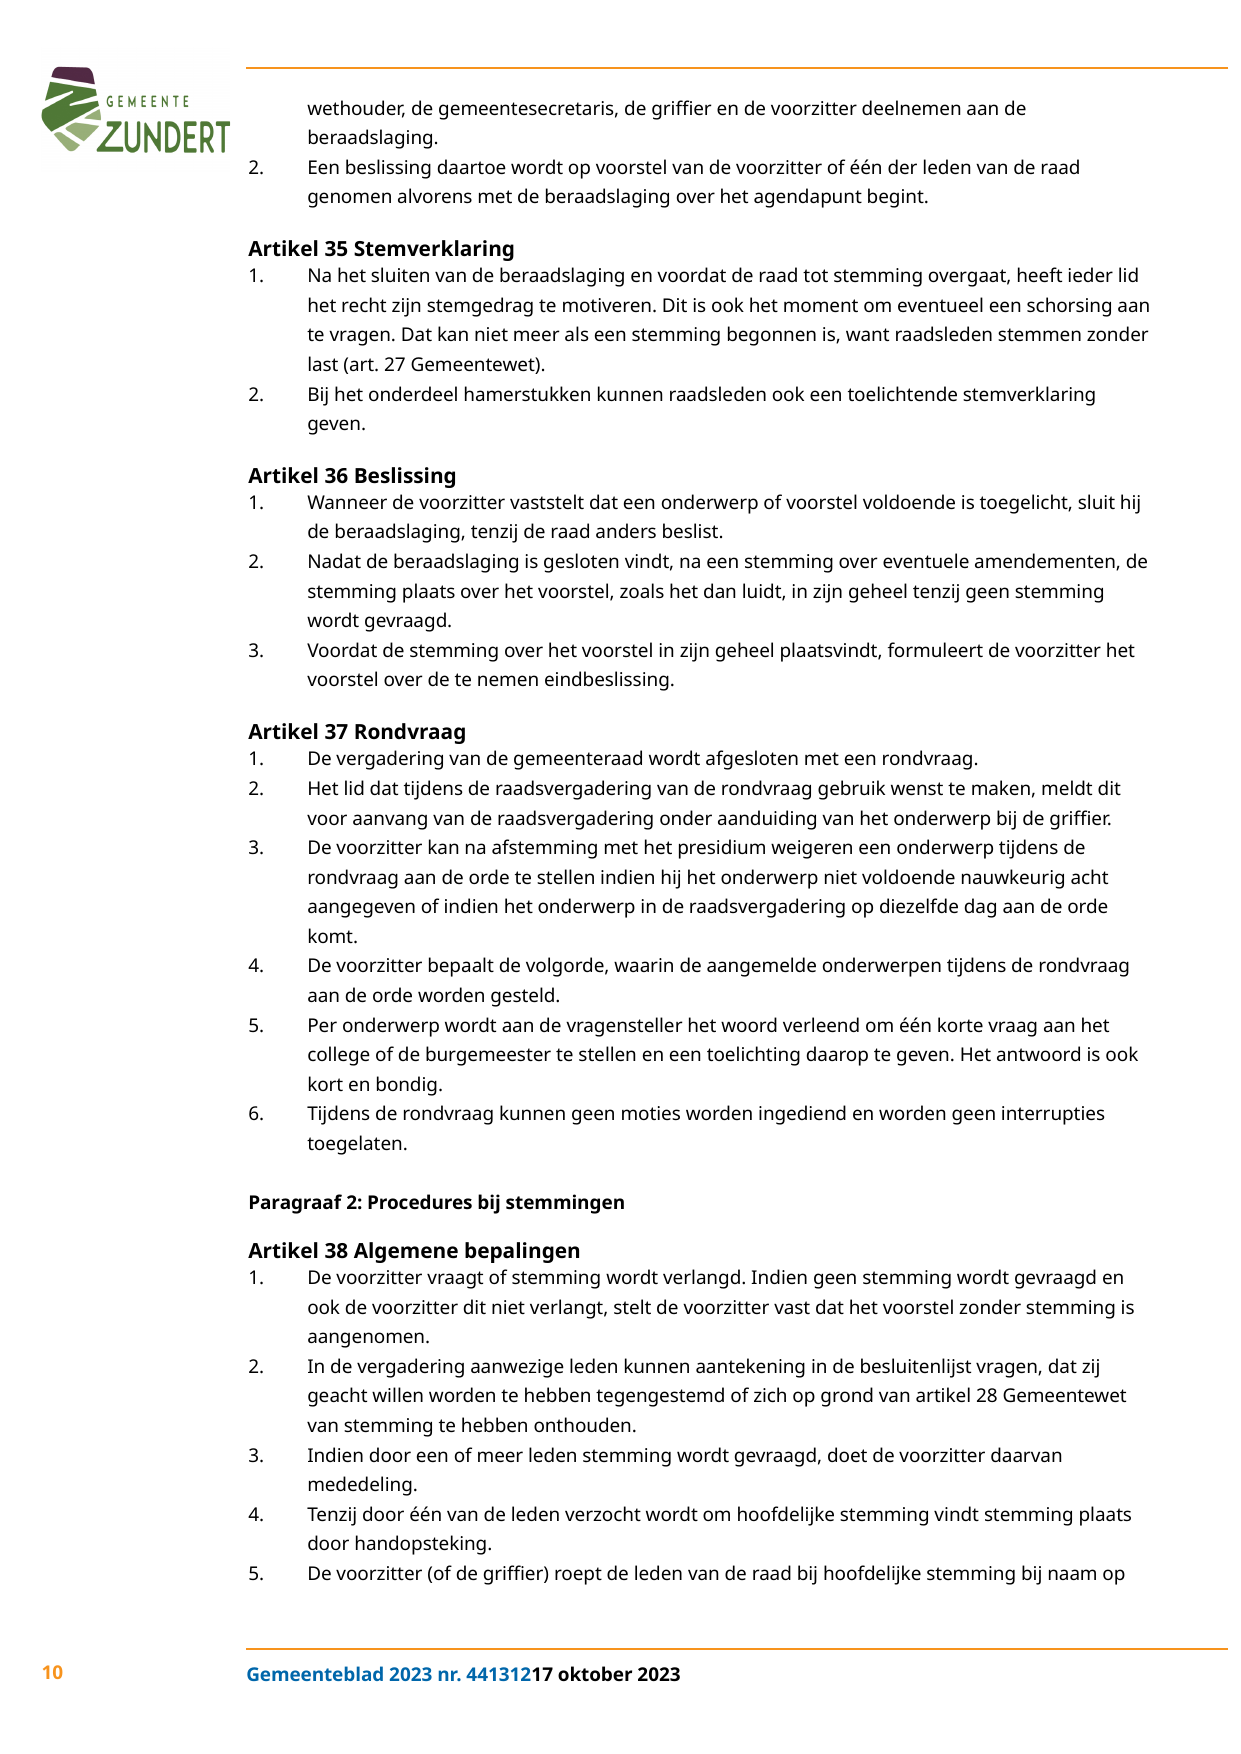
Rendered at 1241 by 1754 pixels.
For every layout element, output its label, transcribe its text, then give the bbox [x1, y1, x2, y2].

list Per onderwerp wordt aan de vragensteller het woord verleend om één korte vraag aan het college of de burgemeester te stellen en een toelichting daarop te geven. Het antwoord is ook kort en bondig. [248, 1012, 1152, 1097]
list Het lid dat tijdens de raadsvergadering van de rondvraag gebruik wenst te maken, meldt dit voor aanvang van de raadsvergadering onder aanduiding van het onderwerp bij de griffier. [248, 775, 1152, 830]
list Bij het onderdeel hamerstukken kunnen raadsleden ook een toelichtende stemverklaring geven. [248, 381, 1152, 436]
picture [41, 47, 231, 172]
text Artikel 35 Stemverklaring [248, 234, 1152, 262]
list Een beslissing daartoe wordt op voorstel van de voorzitter of één der leden van de raad genomen alvorens met de beraadslaging over het agendapunt begint. [248, 154, 1152, 209]
list Wanneer de voorzitter vaststelt dat een onderwerp of voorstel voldoende is toegelicht, sluit hij de beraadslaging, tenzij de raad anders beslist. [248, 489, 1152, 544]
list Voordat de stemming over het voorstel in zijn geheel plaatsvindt, formuleert de voorzitter het voorstel over de te nemen eindbeslissing. [248, 637, 1152, 692]
list De voorzitter bepaalt de volgorde, waarin de aangemelde onderwerpen tijdens de rondvraag aan de orde worden gesteld. [248, 953, 1152, 1008]
list De vergadering van de gemeenteraad wordt afgesloten met een rondvraag. [248, 746, 1152, 771]
list De voorzitter vraagt of stemming wordt verlangd. Indien geen stemming wordt gevraagd en ook de voorzitter dit niet verlangt, stelt de voorzitter vast dat het voorstel zonder stemming is aangenomen. [248, 1264, 1152, 1349]
list wethouder, de gemeentesecretaris, de griffier en de voorzitter deelnemen aan de beraadslaging. [248, 95, 1152, 150]
list Na het sluiten van de beraadslaging en voordat de raad tot stemming overgaat, heeft ieder lid het recht zijn stemgedrag te motiveren. Dit is ook het moment om eventueel een schorsing aan te vragen. Dat kan niet meer als een stemming begonnen is, want raadsleden stemmen zonder last (art. 27 Gemeentewet). [248, 262, 1152, 377]
list Tenzij door één van de leden verzocht wordt om hoofdelijke stemming vindt stemming plaats door handopsteking. [248, 1501, 1152, 1556]
text Artikel 36 Beslissing [248, 461, 1152, 489]
list De voorzitter kan na afstemming met het presidium weigeren een onderwerp tijdens de rondvraag aan de orde te stellen indien hij het onderwerp niet voldoende nauwkeurig acht aangegeven of indien het onderwerp in de raadsvergadering op diezelfde dag aan de orde komt. [248, 834, 1152, 949]
list Indien door een of meer leden stemming wordt gevraagd, doet de voorzitter daarvan mededeling. [248, 1442, 1152, 1497]
list Tijdens de rondvraag kunnen geen moties worden ingediend en worden geen interrupties toegelaten. [248, 1101, 1152, 1156]
list Nadat de beraadslaging is gesloten vindt, na een stemming over eventuele amendementen, de stemming plaats over het voorstel, zoals het dan luidt, in zijn geheel tenzij geen stemming wordt gevraagd. [248, 548, 1152, 633]
text Artikel 38 Algemene bepalingen [248, 1236, 1152, 1264]
list In de vergadering aanwezige leden kunnen aantekening in de besluitenlijst vragen, dat zij geacht willen worden te hebben tegengestemd of zich op grond van artikel 28 Gemeentewet van stemming te hebben onthouden. [248, 1353, 1152, 1438]
text Artikel 37 Rondvraag [248, 717, 1152, 746]
list De voorzitter (of de griffier) roept de leden van de raad bij hoofdelijke stemming bij naam op [248, 1560, 1152, 1586]
text Paragraaf 2: Procedures bij stemmingen [248, 1189, 1152, 1215]
